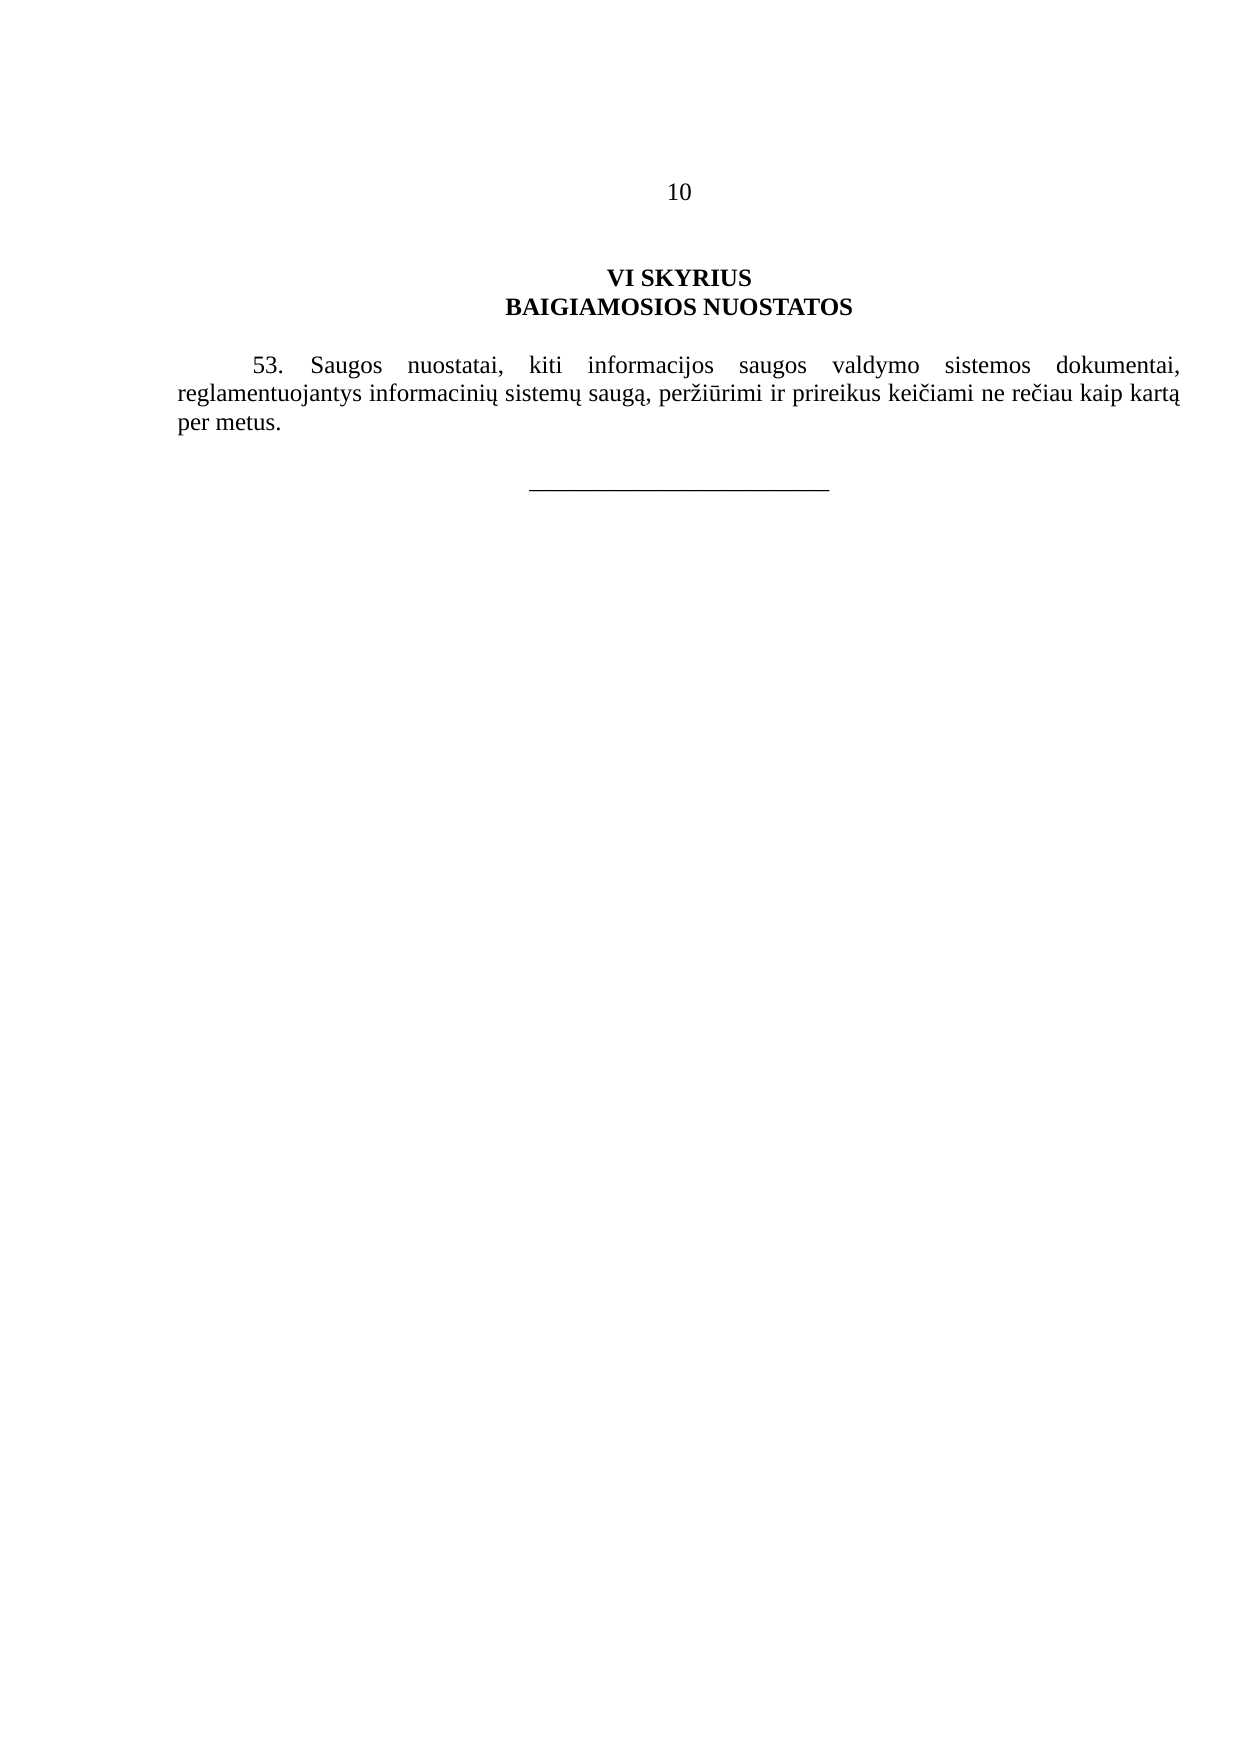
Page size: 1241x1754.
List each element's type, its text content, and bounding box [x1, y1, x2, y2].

text ________________________ [177, 465, 1181, 493]
text 53. Saugos nuostatai, kiti informacijos saugos valdymo sistemos dokumentai, reglamentuojantys informacinių sistemų saugą, peržiūrimi ir prireikus keičiami ne rečiau kaip kartą per metus. [177, 350, 1181, 436]
text VI SKYRIUS [177, 263, 1181, 292]
text BAIGIAMOSIOS NUOSTATOS [177, 292, 1181, 321]
